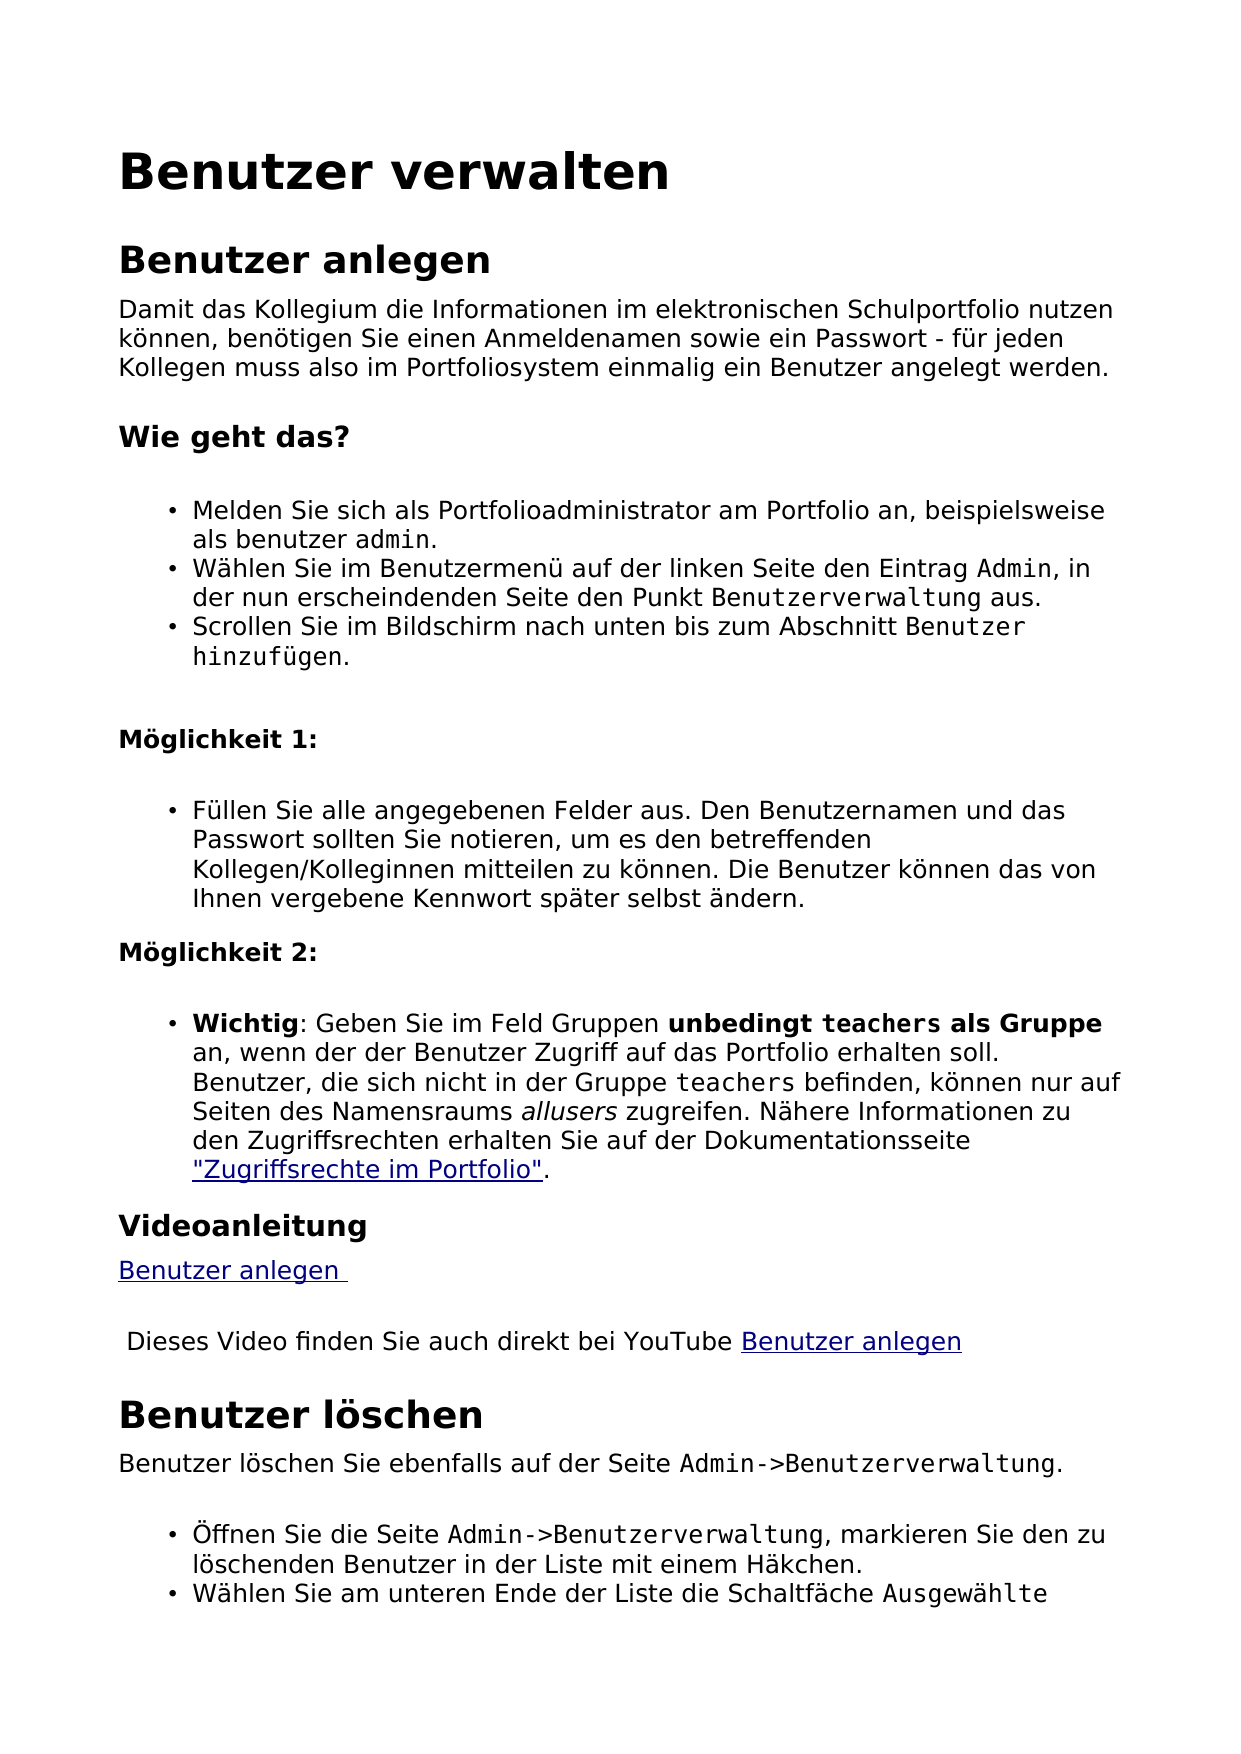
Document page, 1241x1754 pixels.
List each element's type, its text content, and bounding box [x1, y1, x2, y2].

subtitle Wie geht das? [118, 420, 1122, 454]
text Dieses Video finden Sie auch direkt bei YouTube Benutzer anlegen [118, 1297, 1122, 1356]
text Benutzer anlegen [118, 1256, 1122, 1285]
subtitle Benutzer löschen [118, 1393, 1122, 1437]
list Wählen Sie am unteren Ende der Liste die Schaltfäche Ausgewählte [177, 1579, 1122, 1608]
list Melden Sie sich als Portfolioadministrator am Portfolio an, beispielsweise als benutzer admin. [177, 496, 1122, 554]
list Öffnen Sie die Seite Admin->Benutzerverwaltung, markieren Sie den zu löschenden Benutzer in der Liste mit einem Häkchen. [177, 1521, 1122, 1579]
list Wichtig: Geben Sie im Feld Gruppen unbedingt teachers als Gruppe an, wenn der der Benutzer Zugriff auf das Portfolio erhalten soll. Benutzer, die sich nicht in der Gruppe teachers befinden, können nur auf Seiten des Namensraums allusers zugreifen. Nähere Informationen zu den Zugriffsrechten erhalten Sie auf der Dokumentationsseite "Zugriffsrechte im Portfolio". [177, 1009, 1122, 1184]
subtitle Möglichkeit 2: [118, 938, 1122, 967]
subtitle Möglichkeit 1: [118, 725, 1122, 754]
text Damit das Kollegium die Informationen im elektronischen Schulportfolio nutzen können, benötigen Sie einen Anmeldenamen sowie ein Passwort - für jeden Kollegen muss also im Portfoliosystem einmalig ein Benutzer angelegt werden. [118, 295, 1122, 382]
list Füllen Sie alle angegebenen Felder aus. Den Benutzernamen und das Passwort sollten Sie notieren, um es den betreffenden Kollegen/Kolleginnen mitteilen zu können. Die Benutzer können das von Ihnen vergebene Kennwort später selbst ändern. [177, 797, 1122, 913]
list Wählen Sie im Benutzermenü auf der linken Seite den Eintrag Admin, in der nun erscheindenden Seite den Punkt Benutzerverwaltung aus. [177, 554, 1122, 613]
list Scrollen Sie im Bildschirm nach unten bis zum Abschnitt Benutzer hinzufügen. [177, 613, 1122, 671]
subtitle Benutzer anlegen [118, 239, 1122, 282]
text Benutzer löschen Sie ebenfalls auf der Seite Admin->Benutzerverwaltung. [118, 1449, 1122, 1479]
subtitle Benutzer verwalten [118, 143, 1122, 201]
subtitle Videoanleitung [118, 1209, 1122, 1243]
